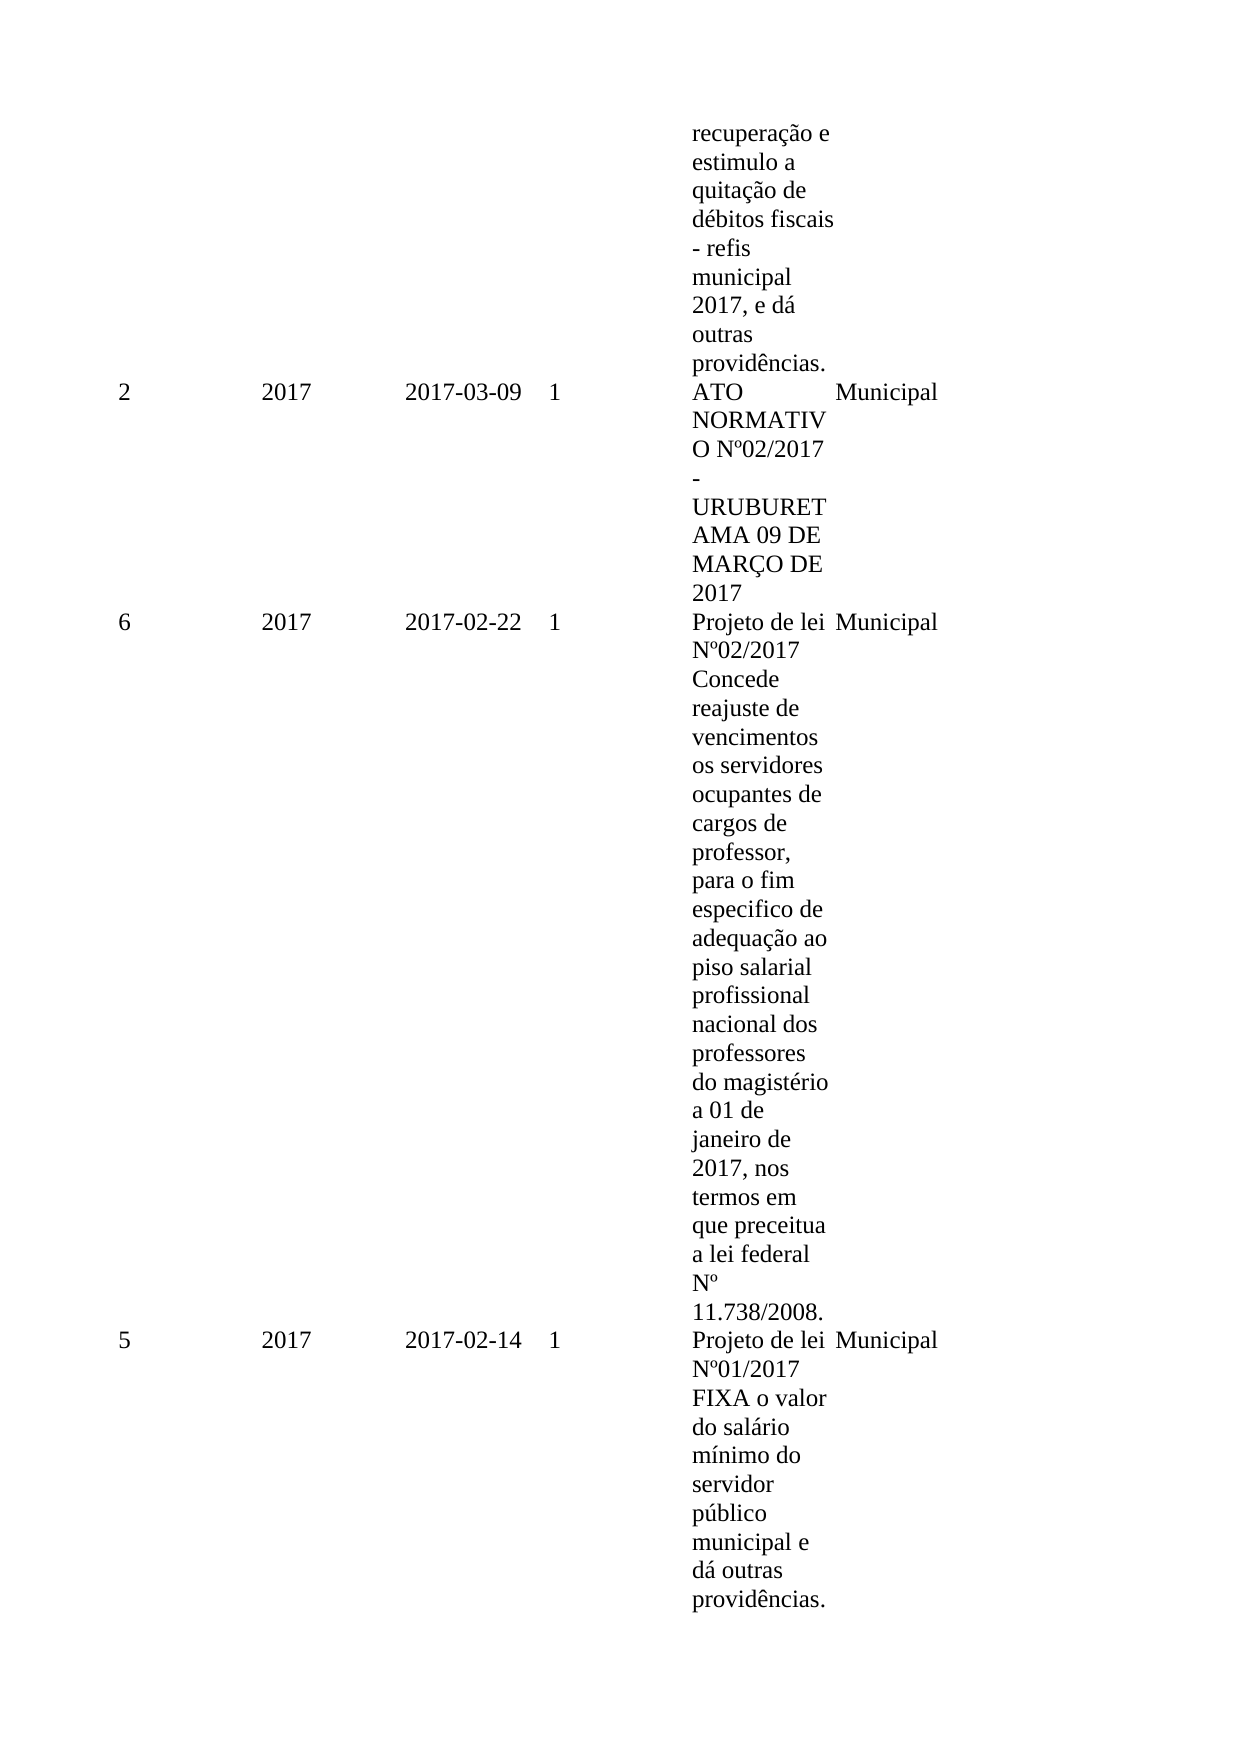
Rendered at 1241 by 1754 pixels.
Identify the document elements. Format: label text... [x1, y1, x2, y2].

table_cell 2017 [261, 377, 405, 607]
table_cell [979, 1326, 1122, 1613]
table_cell [405, 118, 548, 377]
table_cell Municipal [835, 607, 979, 1326]
table_cell 2017-02-22 [405, 607, 548, 1326]
table_cell 2 [118, 377, 261, 607]
table_cell Municipal [835, 377, 979, 607]
table_cell [979, 118, 1122, 377]
table_cell recuperação e estimulo a quitação de débitos fiscais - refis municipal 2017, e dá outras providências. [692, 118, 835, 377]
table_cell 2017 [261, 1326, 405, 1613]
table_cell [261, 118, 405, 377]
table_cell [979, 377, 1122, 607]
table_cell 5 [118, 1326, 261, 1613]
table_cell [835, 118, 979, 377]
table_cell 2017-02-14 [405, 1326, 548, 1613]
table_cell [979, 607, 1122, 1326]
table_cell 2017-03-09 [405, 377, 548, 607]
table_cell ATO NORMATIVO Nº02/2017 - URUBURETAMA 09 DE MARÇO DE 2017 [692, 377, 835, 607]
table_cell 6 [118, 607, 261, 1326]
table_cell 1 [548, 1326, 692, 1613]
table_cell 1 [548, 607, 692, 1326]
table_cell [548, 118, 692, 377]
table_cell Projeto de lei Nº02/2017 Concede reajuste de vencimentos os servidores ocupantes de cargos de professor, para o fim especifico de adequação ao piso salarial profissional nacional dos professores do magistério a 01 de janeiro de 2017, nos termos em que preceitua a lei federal Nº 11.738/2008. [692, 607, 835, 1326]
table_cell 1 [548, 377, 692, 607]
table_cell Projeto de lei Nº01/2017 FIXA o valor do salário mínimo do servidor público municipal e dá outras providências. [692, 1326, 835, 1613]
table_cell 2017 [261, 607, 405, 1326]
table_cell [118, 118, 261, 377]
table_cell Municipal [835, 1326, 979, 1613]
